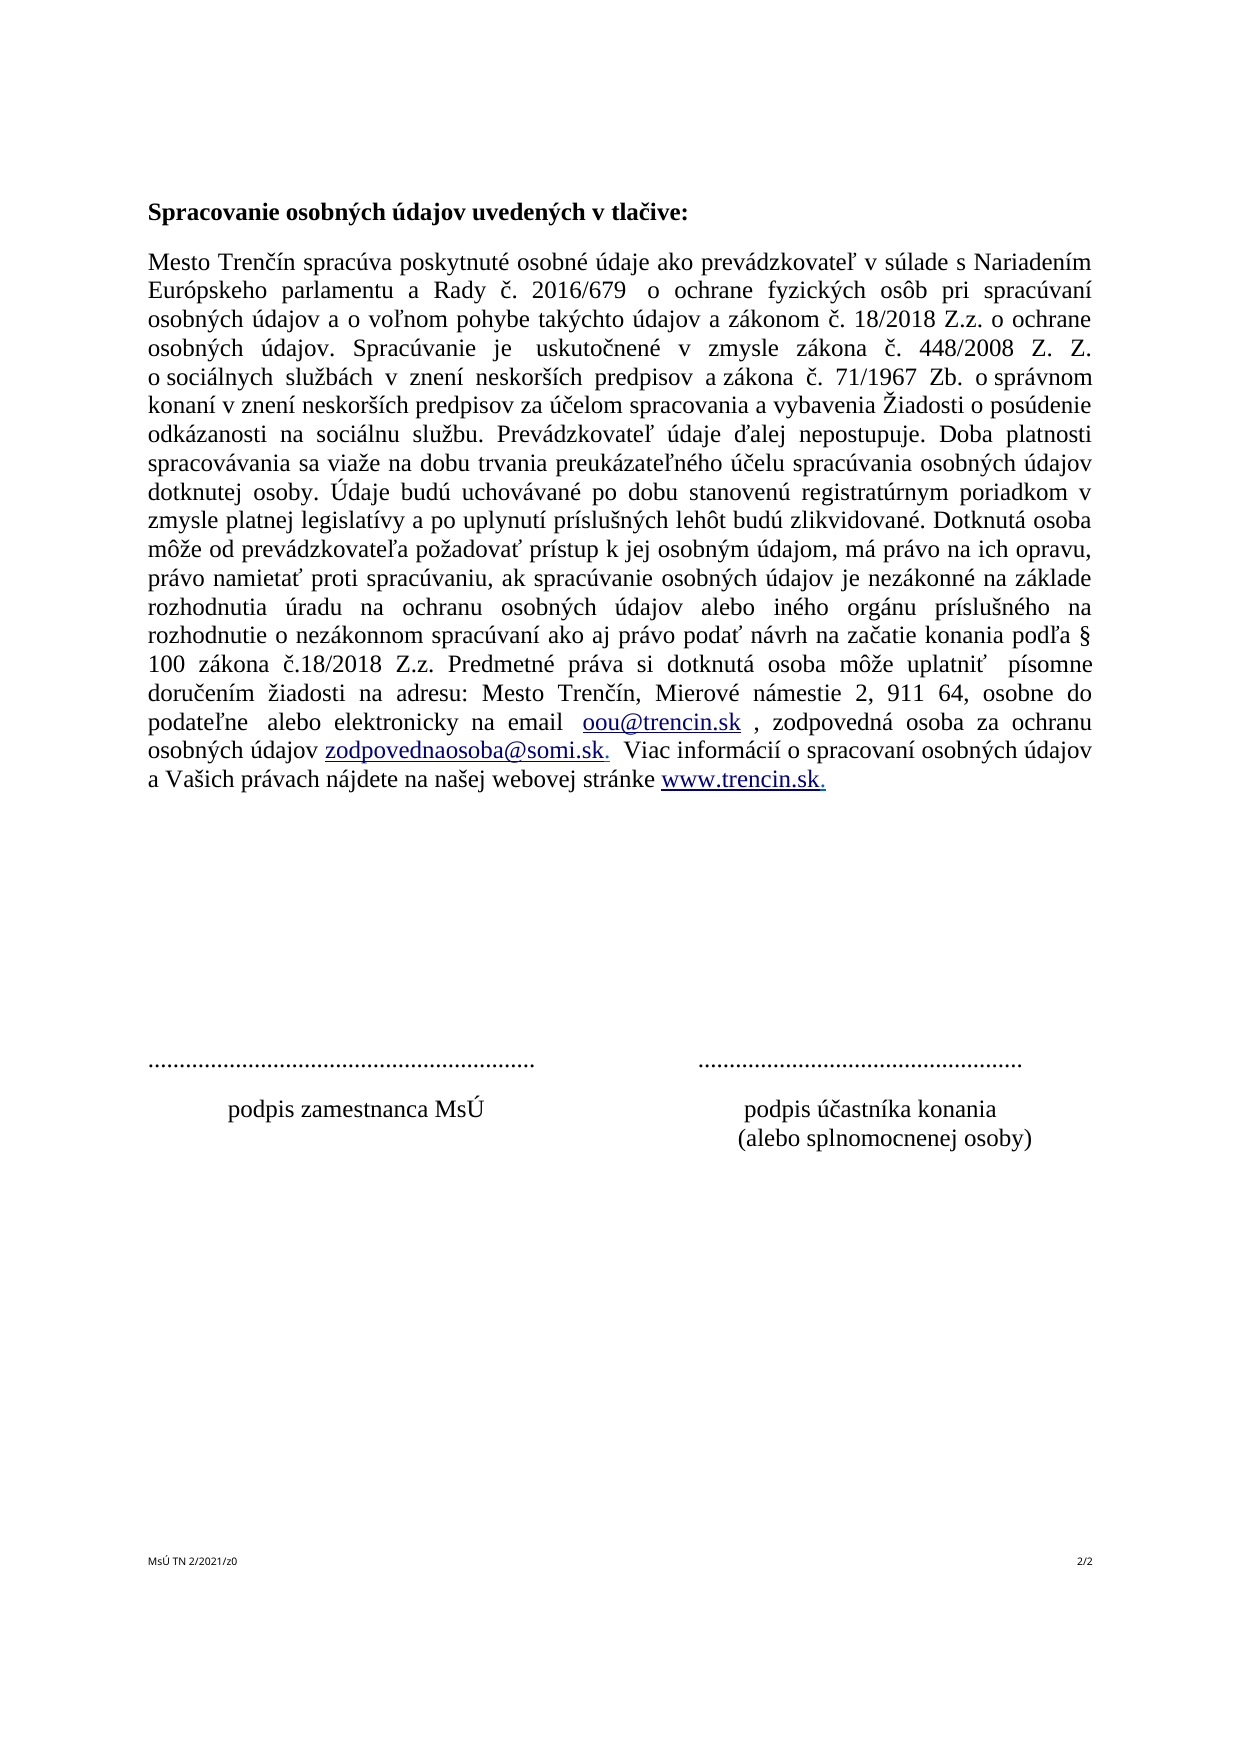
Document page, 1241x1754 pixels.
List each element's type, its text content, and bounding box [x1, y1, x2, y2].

text MsÚ TN 2/2021/z0 2/2 [148, 1554, 1093, 1568]
text Spracovanie osobných údajov uvedených v tlačive: [148, 197, 1093, 226]
text Mesto Trenčín spracúva poskytnuté osobné údaje ako prevádzkovateľ v súlade s Nariadením Európskeho parlamentu a Rady č. 2016/679 o ochrane fyzických osôb pri spracúvaní osobných údajov a o voľnom pohybe takýchto údajov a zákonom č. 18/2018 Z.z. o ochrane osobných údajov. Spracúvanie je uskutočnené v zmysle zákona č. 448/2008 Z. Z. o sociálnych službách v znení neskorších predpisov a zákona č. 71/1967 Zb. o správnom konaní v znení neskorších predpisov za účelom spracovania a vybavenia Žiadosti o posúdenie odkázanosti na sociálnu službu. Prevádzkovateľ údaje ďalej nepostupuje. Doba platnosti spracovávania sa viaže na dobu trvania preukázateľného účelu spracúvania osobných údajov dotknutej osoby. Údaje budú uchovávané po dobu stanovenú registratúrnym poriadkom v zmysle platnej legislatívy a po uplynutí príslušných lehôt budú zlikvidované. Dotknutá osoba môže od prevádzkovateľa požadovať prístup k jej osobným údajom, má právo na ich opravu, právo namietať proti spracúvaniu, ak spracúvanie osobných údajov je nezákonné na základe rozhodnutia úradu na ochranu osobných údajov alebo iného orgánu príslušného na rozhodnutie o nezákonnom spracúvaní ako aj právo podať návrh na začatie konania podľa § 100 zákona č.18/2018 Z.z. Predmetné práva si dotknutá osoba môže uplatniť písomne doručením žiadosti na adresu: Mesto Trenčín, Mierové námestie 2, 911 64, osobne do podateľne alebo elektronicky na email oou@trencin.sk , zodpovedná osoba za ochranu osobných údajov zodpovednaosoba@somi.sk. Viac informácií o spracovaní osobných údajov a Vašich právach nájdete na našej webovej stránke www.trencin.sk. [148, 247, 1093, 793]
text (alebo splnomocnenej osoby) [148, 1123, 1093, 1151]
text podpis zamestnanca MsÚ podpis účastníka konania [148, 1094, 1093, 1123]
text .............................................................. .................................................... [148, 1044, 1093, 1073]
